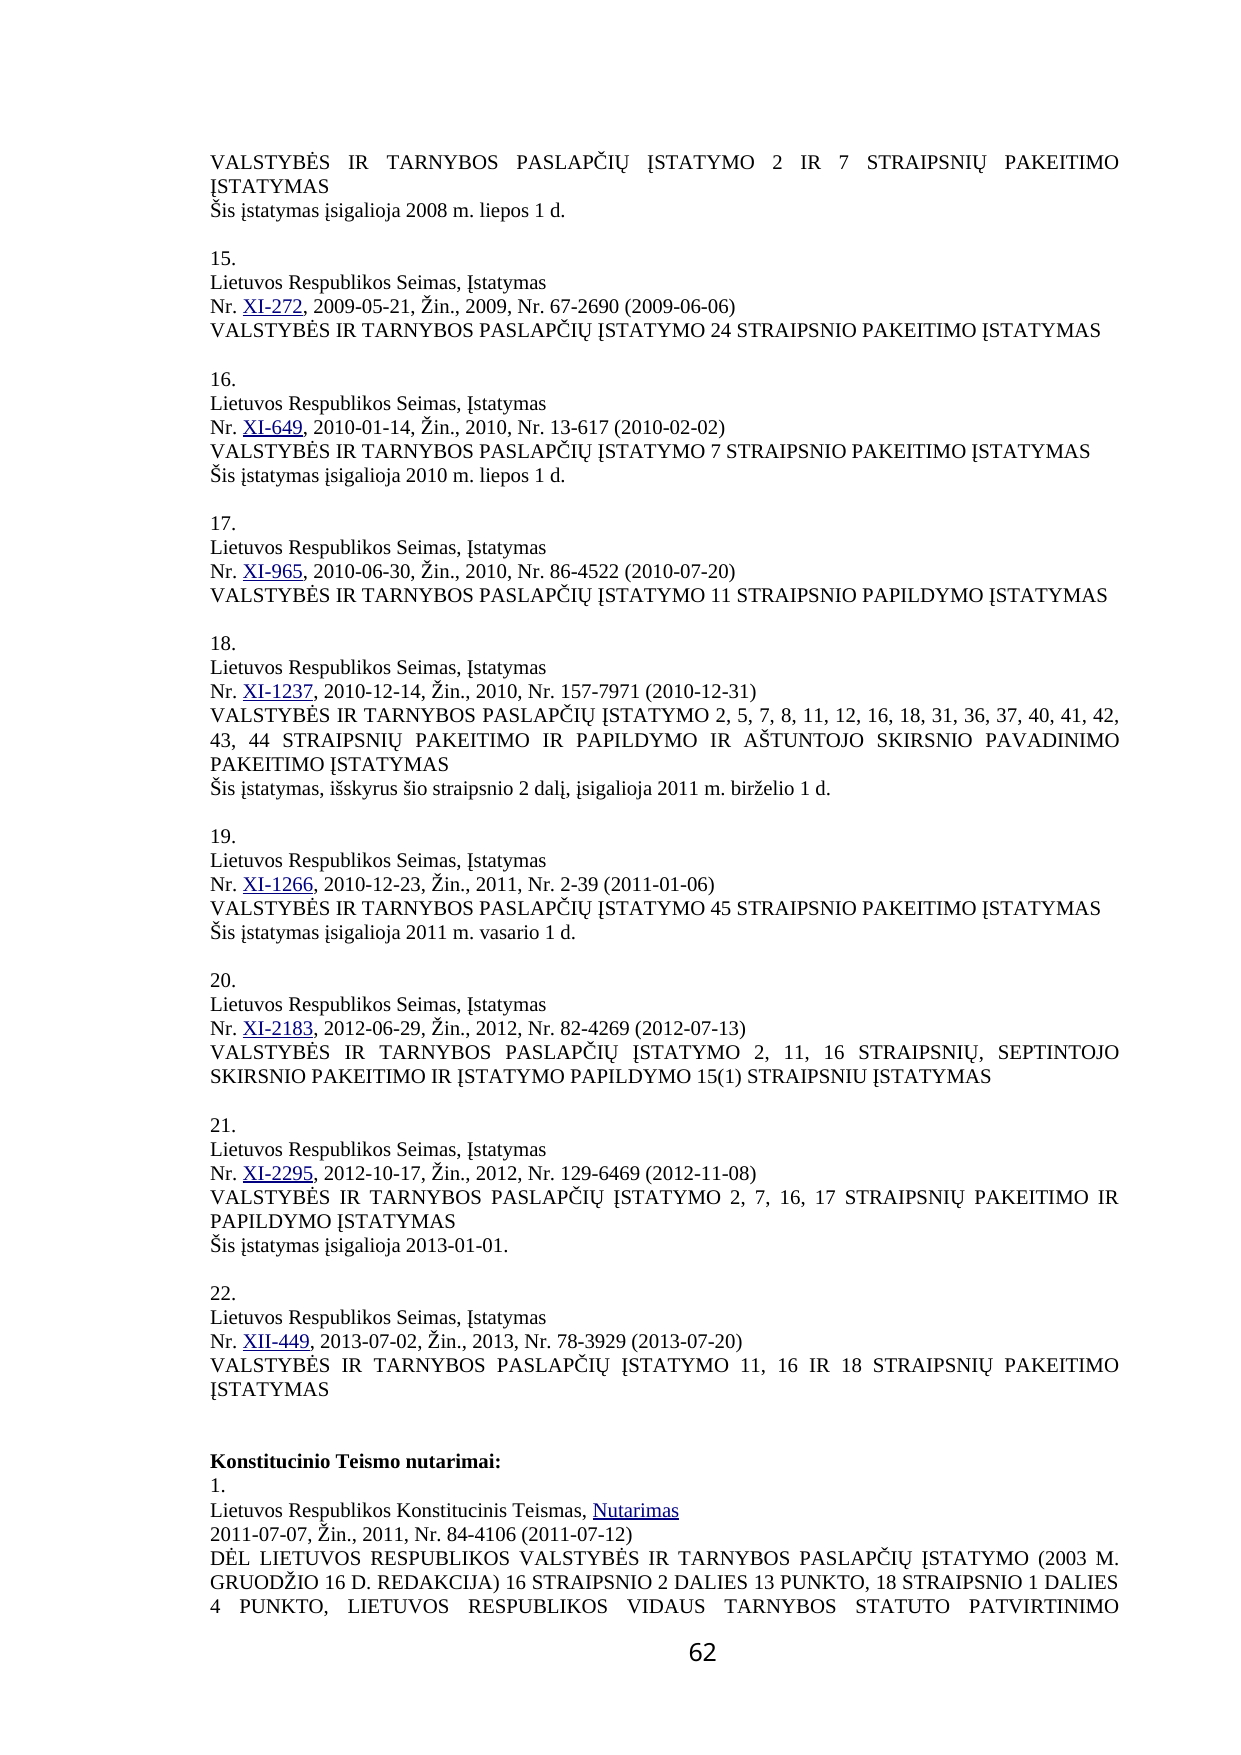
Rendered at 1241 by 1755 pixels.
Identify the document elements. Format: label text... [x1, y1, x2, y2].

text Lietuvos Respublikos Seimas, Įstatymas [210, 848, 1120, 872]
text Nr. XI-649, 2010-01-14, Žin., 2010, Nr. 13-617 (2010-02-02) [210, 415, 1120, 439]
text Šis įstatymas, išskyrus šio straipsnio 2 dalį, įsigalioja 2011 m. birželio 1 d. [210, 776, 1120, 800]
text Šis įstatymas įsigalioja 2010 m. liepos 1 d. [210, 463, 1120, 487]
text Lietuvos Respublikos Seimas, Įstatymas [210, 1305, 1120, 1329]
text 15. [210, 246, 1120, 270]
text VALSTYBĖS IR TARNYBOS PASLAPČIŲ ĮSTATYMO 2, 11, 16 STRAIPSNIŲ, SEPTINTOJO SKIRSNIO PAKEITIMO IR ĮSTATYMO PAPILDYMO 15(1) STRAIPSNIU ĮSTATYMAS [210, 1040, 1120, 1088]
text Konstitucinio Teismo nutarimai: [210, 1449, 1120, 1473]
text 21. [210, 1112, 1120, 1137]
text Šis įstatymas įsigalioja 2011 m. vasario 1 d. [210, 920, 1120, 944]
text Lietuvos Respublikos Seimas, Įstatymas [210, 992, 1120, 1016]
text VALSTYBĖS IR TARNYBOS PASLAPČIŲ ĮSTATYMO 2, 7, 16, 17 STRAIPSNIŲ PAKEITIMO IR PAPILDYMO ĮSTATYMAS [210, 1185, 1120, 1233]
text Nr. XI-2183, 2012-06-29, Žin., 2012, Nr. 82-4269 (2012-07-13) [210, 1016, 1120, 1040]
text Nr. XI-1266, 2010-12-23, Žin., 2011, Nr. 2-39 (2011-01-06) [210, 872, 1120, 896]
text Lietuvos Respublikos Seimas, Įstatymas [210, 655, 1120, 679]
text Nr. XI-965, 2010-06-30, Žin., 2010, Nr. 86-4522 (2010-07-20) [210, 559, 1120, 583]
text 20. [210, 968, 1120, 992]
text Šis įstatymas įsigalioja 2013-01-01. [210, 1233, 1120, 1257]
text VALSTYBĖS IR TARNYBOS PASLAPČIŲ ĮSTATYMO 24 STRAIPSNIO PAKEITIMO ĮSTATYMAS [210, 318, 1120, 342]
text VALSTYBĖS IR TARNYBOS PASLAPČIŲ ĮSTATYMO 2 IR 7 STRAIPSNIŲ PAKEITIMO ĮSTATYMAS [210, 150, 1120, 198]
text 18. [210, 631, 1120, 655]
text VALSTYBĖS IR TARNYBOS PASLAPČIŲ ĮSTATYMO 45 STRAIPSNIO PAKEITIMO ĮSTATYMAS [210, 896, 1120, 920]
text Nr. XI-2295, 2012-10-17, Žin., 2012, Nr. 129-6469 (2012-11-08) [210, 1161, 1120, 1185]
text VALSTYBĖS IR TARNYBOS PASLAPČIŲ ĮSTATYMO 7 STRAIPSNIO PAKEITIMO ĮSTATYMAS [210, 439, 1120, 463]
text 2011-07-07, Žin., 2011, Nr. 84-4106 (2011-07-12) [210, 1522, 1120, 1546]
text 17. [210, 511, 1120, 535]
text VALSTYBĖS IR TARNYBOS PASLAPČIŲ ĮSTATYMO 11, 16 IR 18 STRAIPSNIŲ PAKEITIMO ĮSTATYMAS [210, 1353, 1120, 1401]
text 19. [210, 824, 1120, 848]
text Lietuvos Respublikos Seimas, Įstatymas [210, 270, 1120, 294]
text Nr. XI-272, 2009-05-21, Žin., 2009, Nr. 67-2690 (2009-06-06) [210, 294, 1120, 318]
text Lietuvos Respublikos Seimas, Įstatymas [210, 535, 1120, 559]
text Lietuvos Respublikos Seimas, Įstatymas [210, 1137, 1120, 1161]
text VALSTYBĖS IR TARNYBOS PASLAPČIŲ ĮSTATYMO 11 STRAIPSNIO PAPILDYMO ĮSTATYMAS [210, 583, 1120, 607]
text VALSTYBĖS IR TARNYBOS PASLAPČIŲ ĮSTATYMO 2, 5, 7, 8, 11, 12, 16, 18, 31, 36, 37, 40, 41, 42, 43, 44 STRAIPSNIŲ PAKEITIMO IR PAPILDYMO IR AŠTUNTOJO SKIRSNIO PAVADINIMO PAKEITIMO ĮSTATYMAS [210, 703, 1120, 776]
text Šis įstatymas įsigalioja 2008 m. liepos 1 d. [210, 198, 1120, 222]
text 16. [210, 367, 1120, 391]
text 1. [210, 1473, 1120, 1497]
text Nr. XI-1237, 2010-12-14, Žin., 2010, Nr. 157-7971 (2010-12-31) [210, 679, 1120, 703]
text Lietuvos Respublikos Seimas, Įstatymas [210, 391, 1120, 415]
text Nr. XII-449, 2013-07-02, Žin., 2013, Nr. 78-3929 (2013-07-20) [210, 1329, 1120, 1353]
text Lietuvos Respublikos Konstitucinis Teismas, Nutarimas [210, 1497, 1120, 1522]
text 22. [210, 1281, 1120, 1305]
text DĖL LIETUVOS RESPUBLIKOS VALSTYBĖS IR TARNYBOS PASLAPČIŲ ĮSTATYMO (2003 M. GRUODŽIO 16 D. REDAKCIJA) 16 STRAIPSNIO 2 DALIES 13 PUNKTO, 18 STRAIPSNIO 1 DALIES 4 PUNKTO, LIETUVOS RESPUBLIKOS VIDAUS TARNYBOS STATUTO PATVIRTINIMO [210, 1546, 1120, 1618]
